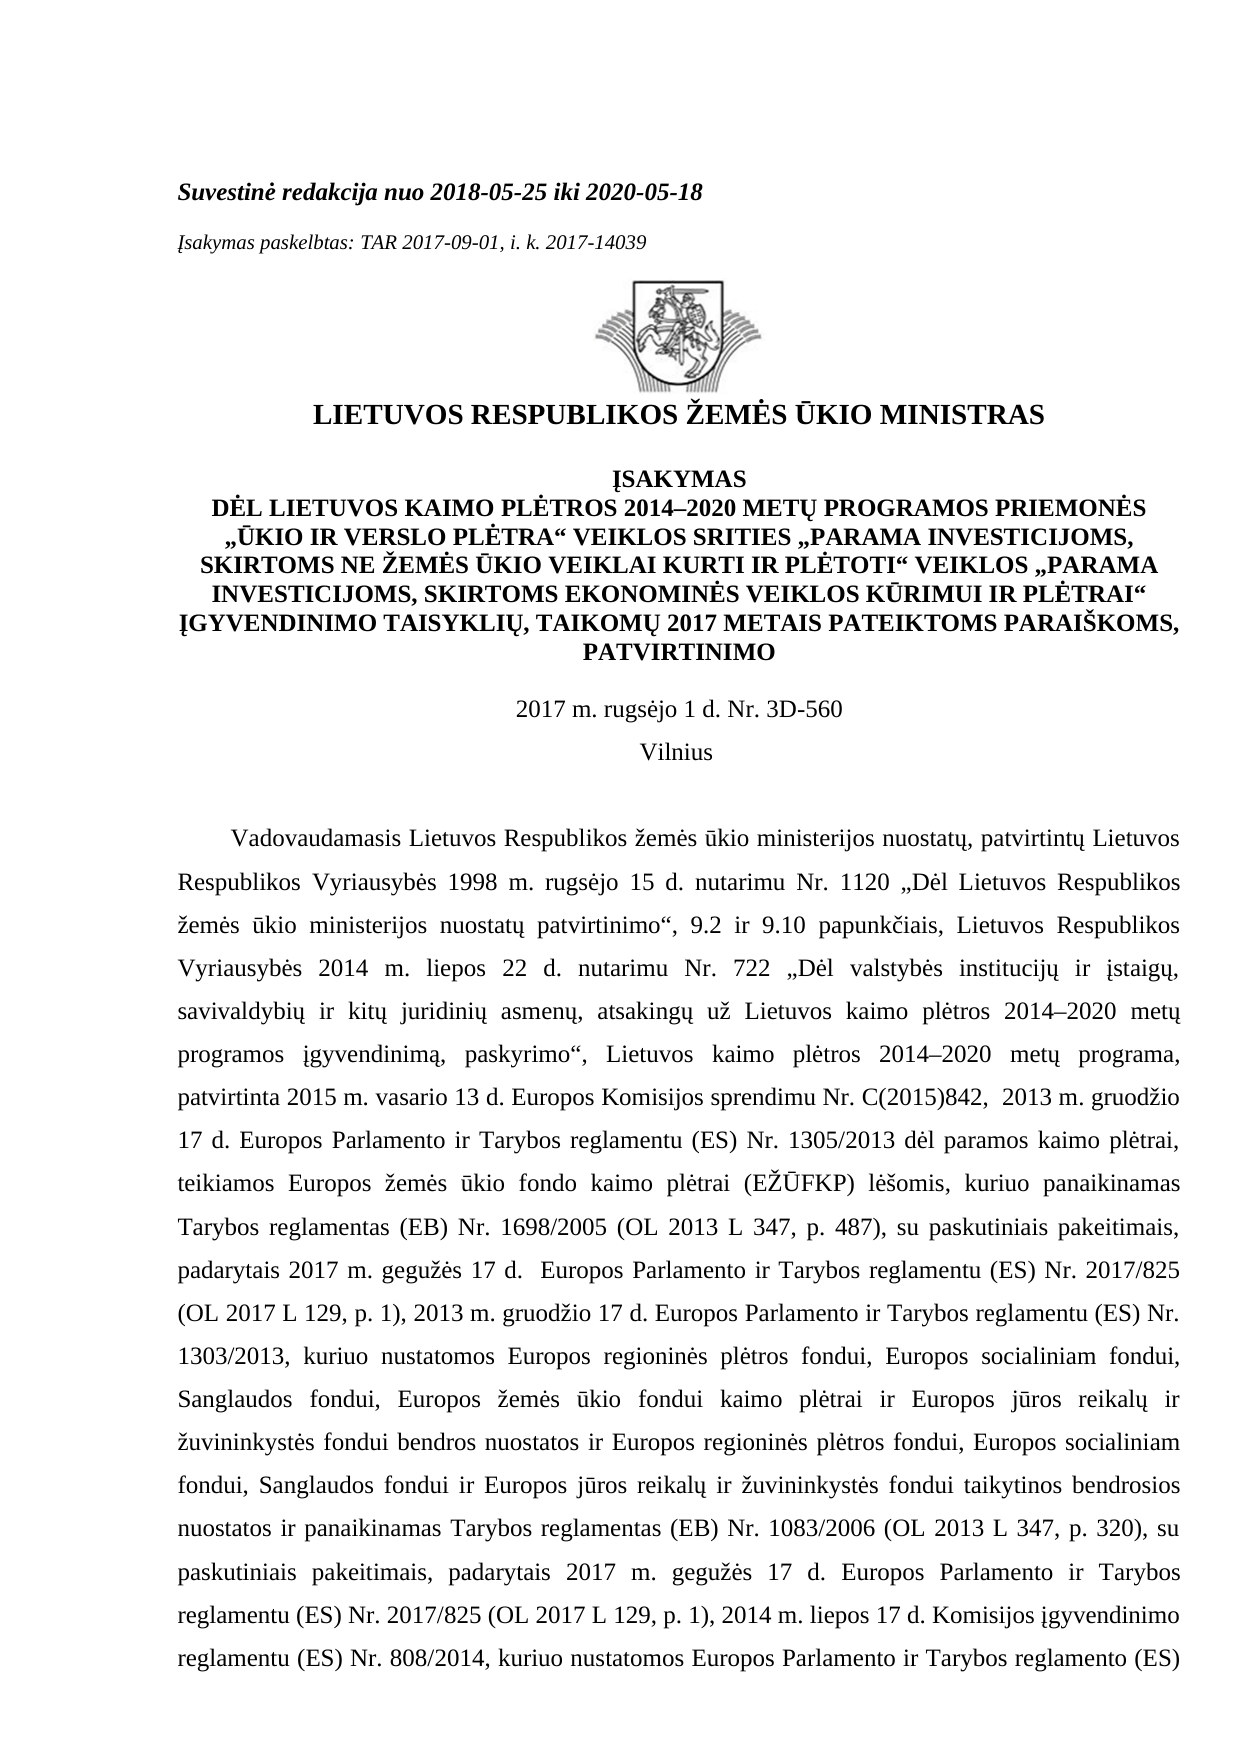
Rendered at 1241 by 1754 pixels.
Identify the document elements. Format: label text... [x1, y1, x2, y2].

text DĖL LIETUVOS KAIMO PLĖTROS 2014–2020 METŲ PROGRAMOS PRIEMONĖS „ŪKIO IR VERSLO PLĖTRA“ VEIKLOS SRITIES „PARAMA INVESTICIJOMS, SKIRTOMS NE ŽEMĖS ŪKIO VEIKLAI KURTI IR PLĖTOTI“ VEIKLOS „PARAMA INVESTICIJOMS, SKIRTOMS EKONOMINĖS VEIKLOS KŪRIMUI IR PLĖTRAI“ ĮGYVENDINIMO TAISYKLIŲ, TAIKOMŲ 2017 METAIS PATEIKTOMS PARAIŠKOMS, PATVIRTINIMO [177, 493, 1181, 665]
text LIETUVOS RESPUBLIKOS ŽEMĖS ŪKIO MINISTRAS [177, 397, 1181, 431]
text ĮSAKYMAS [177, 464, 1181, 493]
text 2017 m. rugsėjo 1 d. Nr. 3D-560 [177, 694, 1181, 723]
text Vadovaudamasis Lietuvos Respublikos žemės ūkio ministerijos nuostatų, patvirtintų Lietuvos Respublikos Vyriausybės 1998 m. rugsėjo 15 d. nutarimu Nr. 1120 „Dėl Lietuvos Respublikos žemės ūkio ministerijos nuostatų patvirtinimo“, 9.2 ir 9.10 papunkčiais, Lietuvos Respublikos Vyriausybės 2014 m. liepos 22 d. nutarimu Nr. 722 „Dėl valstybės institucijų ir įstaigų, savivaldybių ir kitų juridinių asmenų, atsakingų už Lietuvos kaimo plėtros 2014–2020 metų programos įgyvendinimą, paskyrimo“, Lietuvos kaimo plėtros 2014–2020 metų programa, patvirtinta 2015 m. vasario 13 d. Europos Komisijos sprendimu Nr. C(2015)842, 2013 m. gruodžio 17 d. Europos Parlamento ir Tarybos reglamentu (ES) Nr. 1305/2013 dėl paramos kaimo plėtrai, teikiamos Europos žemės ūkio fondo kaimo plėtrai (EŽŪFKP) lėšomis, kuriuo panaikinamas Tarybos reglamentas (EB) Nr. 1698/2005 (OL 2013 L 347, p. 487), su paskutiniais pakeitimais, padarytais 2017 m. gegužės 17 d. Europos Parlamento ir Tarybos reglamentu (ES) Nr. 2017/825 (OL 2017 L 129, p. 1), 2013 m. gruodžio 17 d. Europos Parlamento ir Tarybos reglamentu (ES) Nr. 1303/2013, kuriuo nustatomos Europos regioninės plėtros fondui, Europos socialiniam fondui, Sanglaudos fondui, Europos žemės ūkio fondui kaimo plėtrai ir Europos jūros reikalų ir žuvininkystės fondui bendros nuostatos ir Europos regioninės plėtros fondui, Europos socialiniam fondui, Sanglaudos fondui ir Europos jūros reikalų ir žuvininkystės fondui taikytinos bendrosios nuostatos ir panaikinamas Tarybos reglamentas (EB) Nr. 1083/2006 (OL 2013 L 347, p. 320), su paskutiniais pakeitimais, padarytais 2017 m. gegužės 17 d. Europos Parlamento ir Tarybos reglamentu (ES) Nr. 2017/825 (OL 2017 L 129, p. 1), 2014 m. liepos 17 d. Komisijos įgyvendinimo reglamentu (ES) Nr. 808/2014, kuriuo nustatomos Europos Parlamento ir Tarybos reglamento (ES) [177, 823, 1181, 1672]
text Įsakymas paskelbtas: TAR 2017-09-01, i. k. 2017-14039 [177, 230, 1181, 254]
text Vilnius [177, 737, 1181, 766]
text Suvestinė redakcija nuo 2018-05-25 iki 2020-05-18 [177, 177, 1181, 206]
